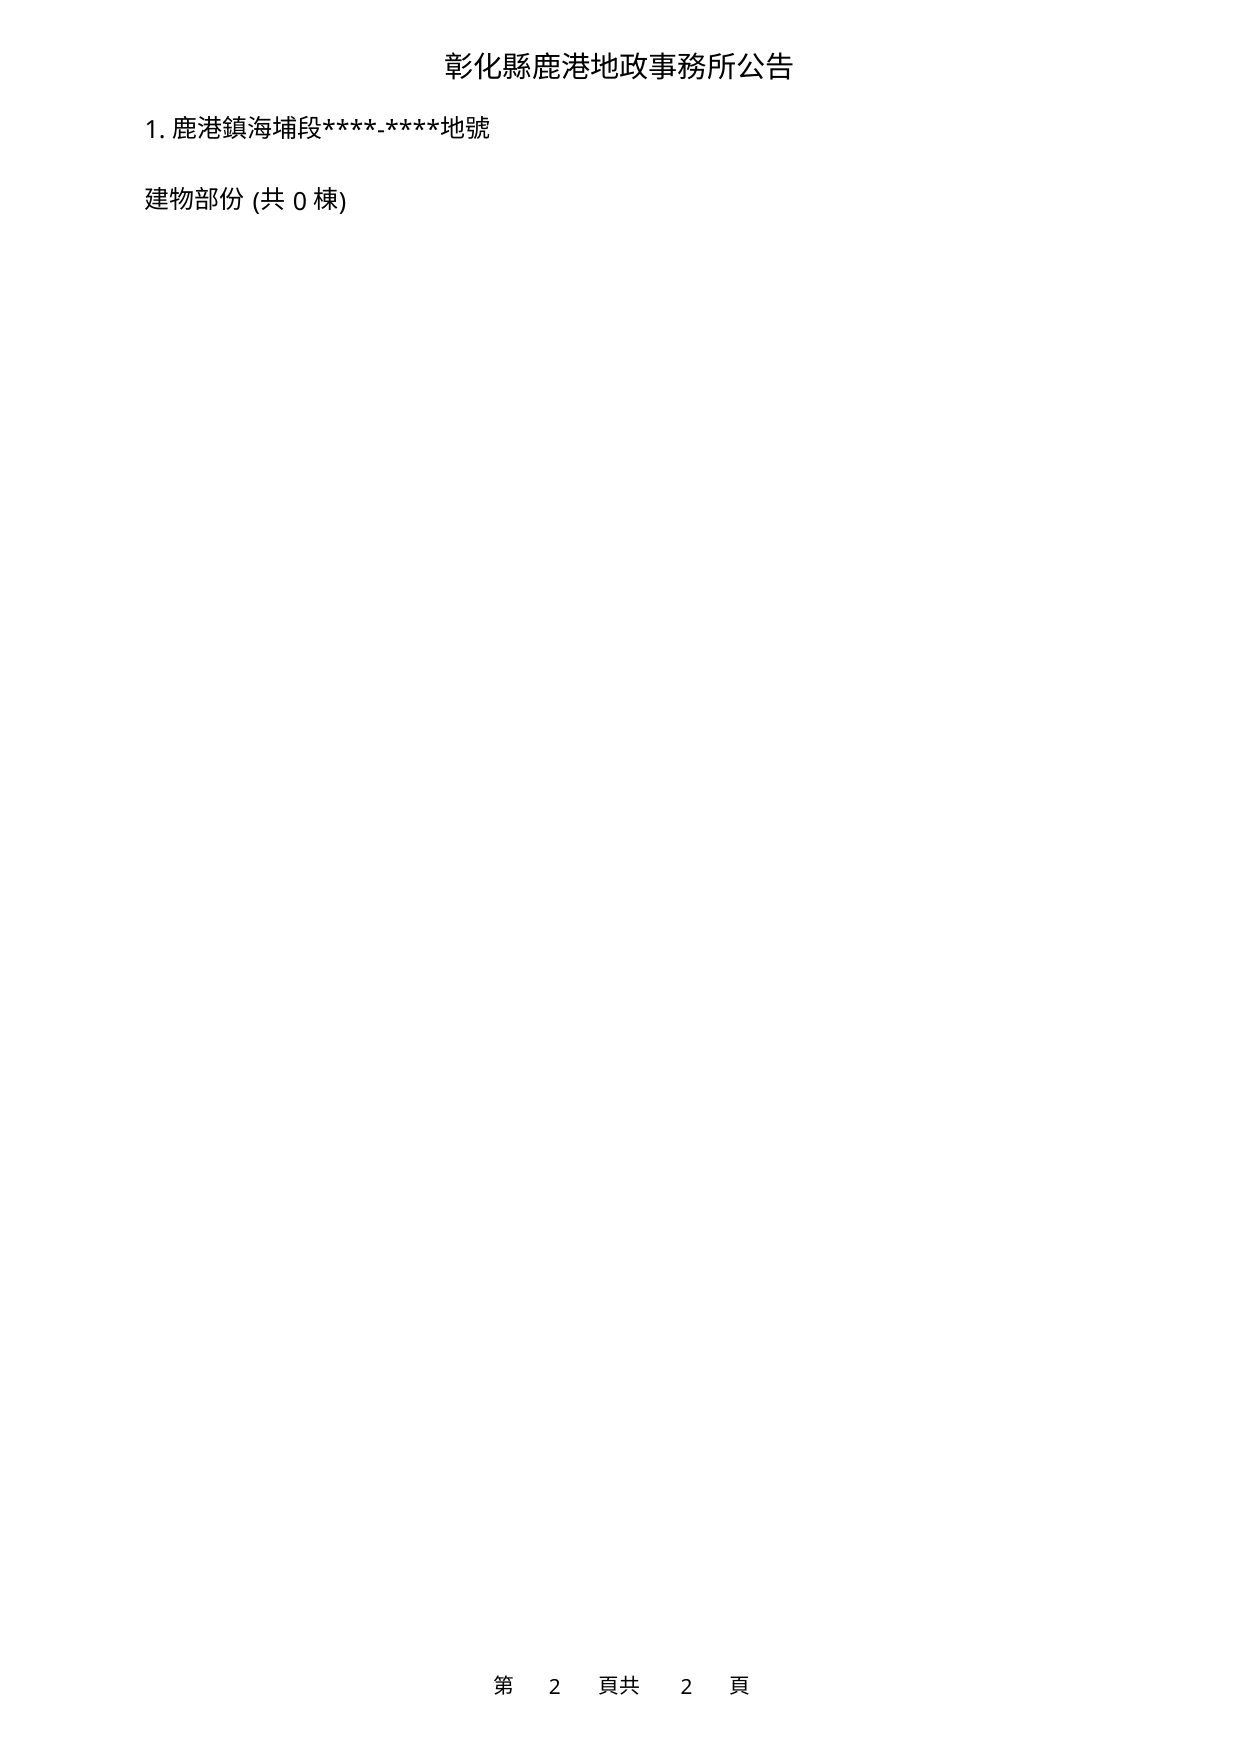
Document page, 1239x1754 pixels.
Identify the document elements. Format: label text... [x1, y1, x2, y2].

table_header [1177, 0, 1239, 41]
table_header [524, 0, 585, 41]
table_header [760, 0, 1177, 41]
table_cell 頁 [720, 1666, 760, 1707]
table_header [653, 0, 719, 41]
table_cell [760, 239, 1177, 1666]
table_cell 頁共 [585, 1666, 653, 1707]
table_cell 2 [524, 1666, 585, 1707]
table_cell [720, 239, 760, 1666]
table_cell [524, 239, 585, 1666]
table_cell [1177, 166, 1239, 238]
table_cell 第 [483, 1666, 523, 1707]
table_header [0, 0, 62, 41]
table_cell [0, 239, 62, 1666]
table_cell 1. 鹿港鎮海埔段****-****地號 [62, 95, 1177, 166]
table_cell [62, 239, 483, 1666]
table_cell [1177, 95, 1239, 166]
table_cell [483, 239, 523, 1666]
table_cell [62, 1666, 483, 1707]
table_header [720, 0, 760, 41]
table_cell [585, 239, 653, 1666]
table_cell [760, 1666, 1177, 1707]
table_header [483, 0, 523, 41]
table_cell [0, 1666, 62, 1707]
table_cell [1177, 41, 1239, 94]
table_cell [0, 41, 62, 94]
table_header [585, 0, 653, 41]
table_cell [1177, 239, 1239, 1666]
table_cell [0, 166, 62, 238]
table_cell 彰化縣鹿港地政事務所公告 [62, 41, 1177, 94]
table_cell [1177, 1666, 1239, 1707]
table_header [62, 0, 483, 41]
table_cell 2 [653, 1666, 719, 1707]
table_cell [0, 95, 62, 166]
table_cell 建物部份 (共 0 棟) [62, 166, 1177, 238]
table_cell [653, 239, 719, 1666]
